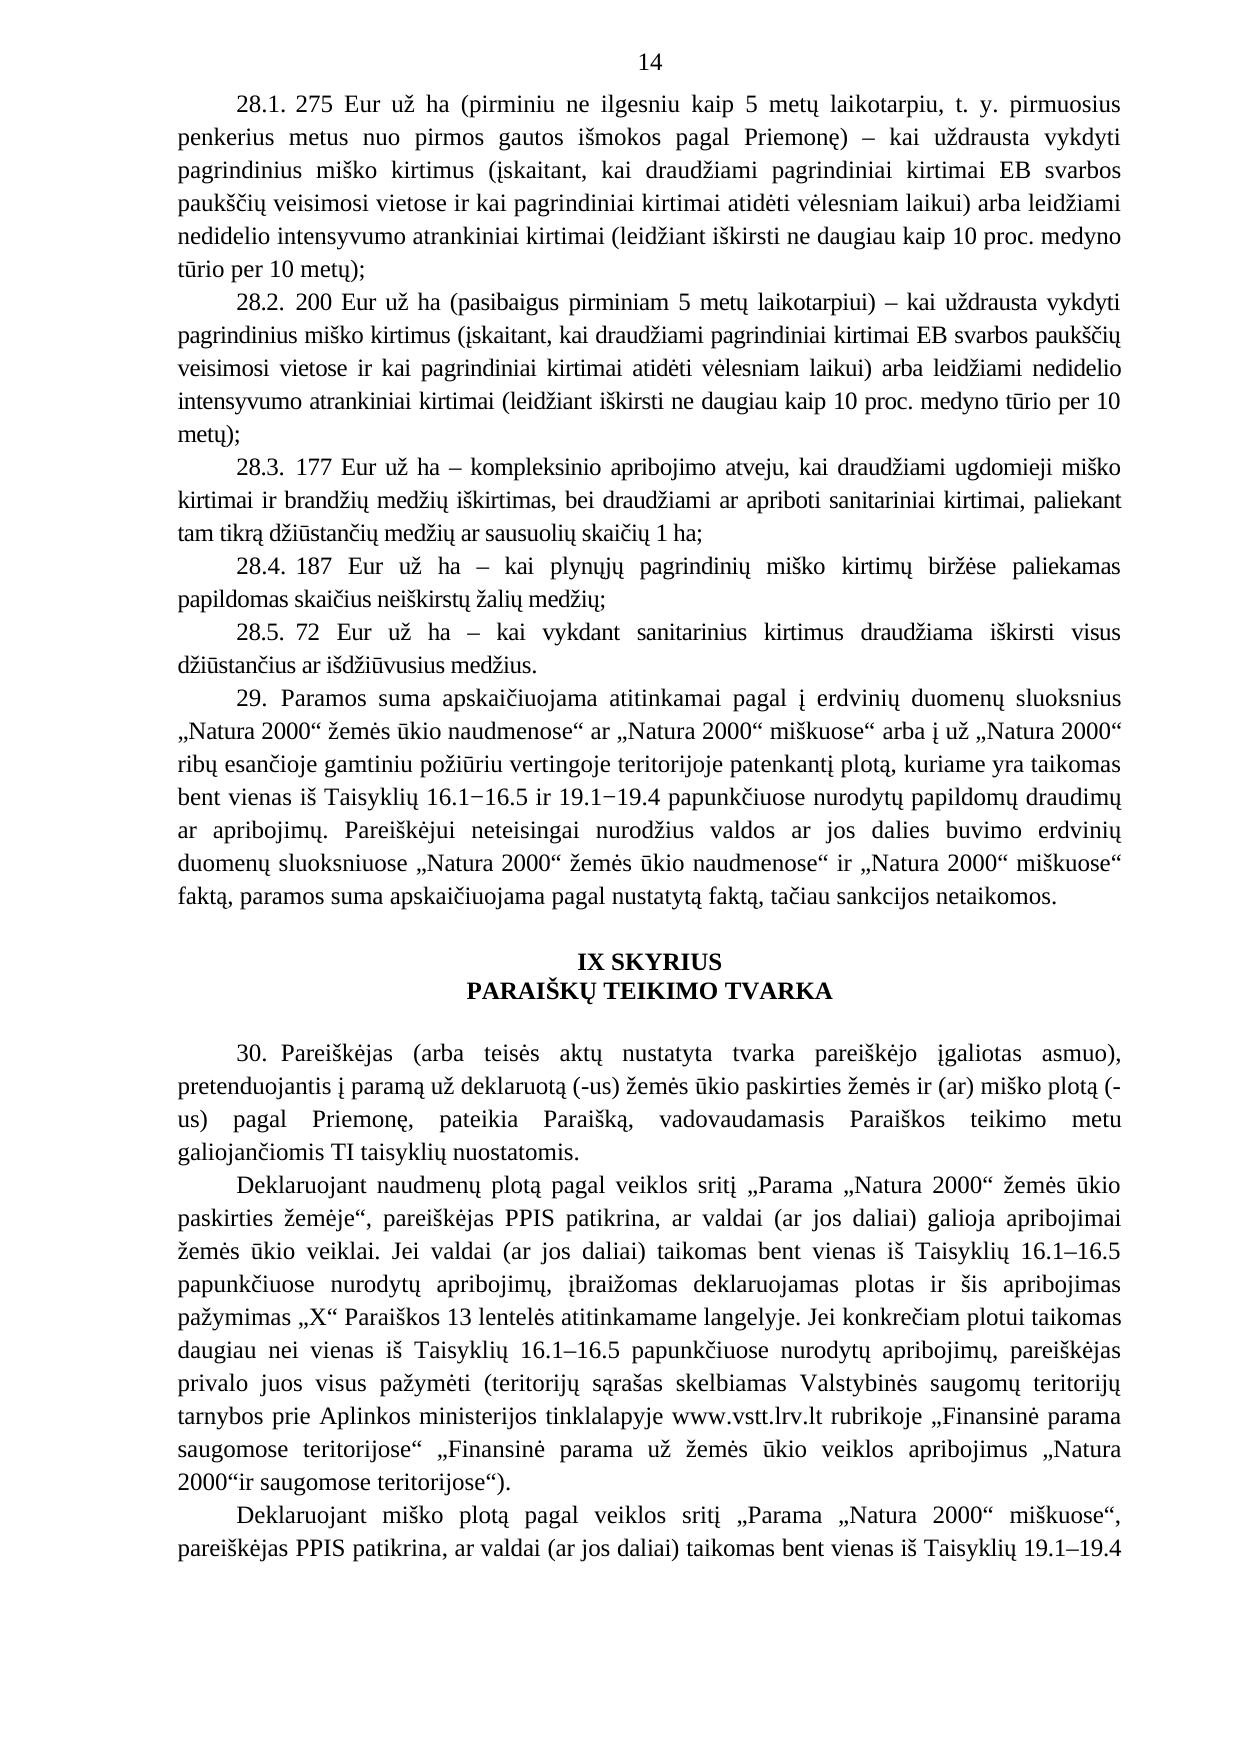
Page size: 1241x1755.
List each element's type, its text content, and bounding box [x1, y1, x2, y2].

text IX SKYRIUS [177, 947, 1122, 976]
text PARAIŠKŲ TEIKIMO TVARKA [177, 976, 1122, 1005]
text 28.2. 200 Eur už ha (pasibaigus pirminiam 5 metų laikotarpiui) – kai uždrausta vykdyti pagrindinius miško kirtimus (įskaitant, kai draudžiami pagrindiniai kirtimai EB svarbos paukščių veisimosi vietose ir kai pagrindiniai kirtimai atidėti vėlesniam laikui) arba leidžiami nedidelio intensyvumo atrankiniai kirtimai (leidžiant iškirsti ne daugiau kaip 10 proc. medyno tūrio per 10 metų); [177, 287, 1122, 448]
text 30. Pareiškėjas (arba teisės aktų nustatyta tvarka pareiškėjo įgaliotas asmuo), pretenduojantis į paramą už deklaruotą (-us) žemės ūkio paskirties žemės ir (ar) miško plotą (-us) pagal Priemonę, pateikia Paraišką, vadovaudamasis Paraiškos teikimo metu galiojančiomis TI taisyklių nuostatomis. [177, 1038, 1122, 1166]
text Deklaruojant miško plotą pagal veiklos sritį „Parama „Natura 2000“ miškuose“, pareiškėjas PPIS patikrina, ar valdai (ar jos daliai) taikomas bent vienas iš Taisyklių 19.1–19.4 [177, 1500, 1122, 1562]
text 28.4. 187 Eur už ha – kai plynųjų pagrindinių miško kirtimų biržėse paliekamas papildomas skaičius neiškirstų žalių medžių; [177, 551, 1122, 613]
text 28.3. 177 Eur už ha – kompleksinio apribojimo atveju, kai draudžiami ugdomieji miško kirtimai ir brandžių medžių iškirtimas, bei draudžiami ar apriboti sanitariniai kirtimai, paliekant tam tikrą džiūstančių medžių ar sausuolių skaičių 1 ha; [177, 452, 1122, 547]
text 28.1. 275 Eur už ha (pirminiu ne ilgesniu kaip 5 metų laikotarpiu, t. y. pirmuosius penkerius metus nuo pirmos gautos išmokos pagal Priemonę) – kai uždrausta vykdyti pagrindinius miško kirtimus (įskaitant, kai draudžiami pagrindiniai kirtimai EB svarbos paukščių veisimosi vietose ir kai pagrindiniai kirtimai atidėti vėlesniam laikui) arba leidžiami nedidelio intensyvumo atrankiniai kirtimai (leidžiant iškirsti ne daugiau kaip 10 proc. medyno tūrio per 10 metų); [177, 89, 1122, 282]
text Deklaruojant naudmenų plotą pagal veiklos sritį „Parama „Natura 2000“ žemės ūkio paskirties žemėje“, pareiškėjas PPIS patikrina, ar valdai (ar jos daliai) galioja apribojimai žemės ūkio veiklai. Jei valdai (ar jos daliai) taikomas bent vienas iš Taisyklių 16.1–16.5 papunkčiuose nurodytų apribojimų, įbraižomas deklaruojamas plotas ir šis apribojimas pažymimas „X“ Paraiškos 13 lentelės atitinkamame langelyje. Jei konkrečiam plotui taikomas daugiau nei vienas iš Taisyklių 16.1–16.5 papunkčiuose nurodytų apribojimų, pareiškėjas privalo juos visus pažymėti (teritorijų sąrašas skelbiamas Valstybinės saugomų teritorijų tarnybos prie Aplinkos ministerijos tinklalapyje www.vstt.lrv.lt rubrikoje „Finansinė parama saugomose teritorijose“ „Finansinė parama už žemės ūkio veiklos apribojimus „Natura 2000“ir saugomose teritorijose“). [177, 1170, 1122, 1496]
text 29. Paramos suma apskaičiuojama atitinkamai pagal į erdvinių duomenų sluoksnius „Natura 2000“ žemės ūkio naudmenose“ ar „Natura 2000“ miškuose“ arba į už „Natura 2000“ ribų esančioje gamtiniu požiūriu vertingoje teritorijoje patenkantį plotą, kuriame yra taikomas bent vienas iš Taisyklių 16.1−16.5 ir 19.1−19.4 papunkčiuose nurodytų papildomų draudimų ar apribojimų. Pareiškėjui neteisingai nurodžius valdos ar jos dalies buvimo erdvinių duomenų sluoksniuose „Natura 2000“ žemės ūkio naudmenose“ ir „Natura 2000“ miškuose“ faktą, paramos suma apskaičiuojama pagal nustatytą faktą, tačiau sankcijos netaikomos. [177, 683, 1122, 910]
text 28.5. 72 Eur už ha – kai vykdant sanitarinius kirtimus draudžiama iškirsti visus džiūstančius ar išdžiūvusius medžius. [177, 617, 1122, 679]
